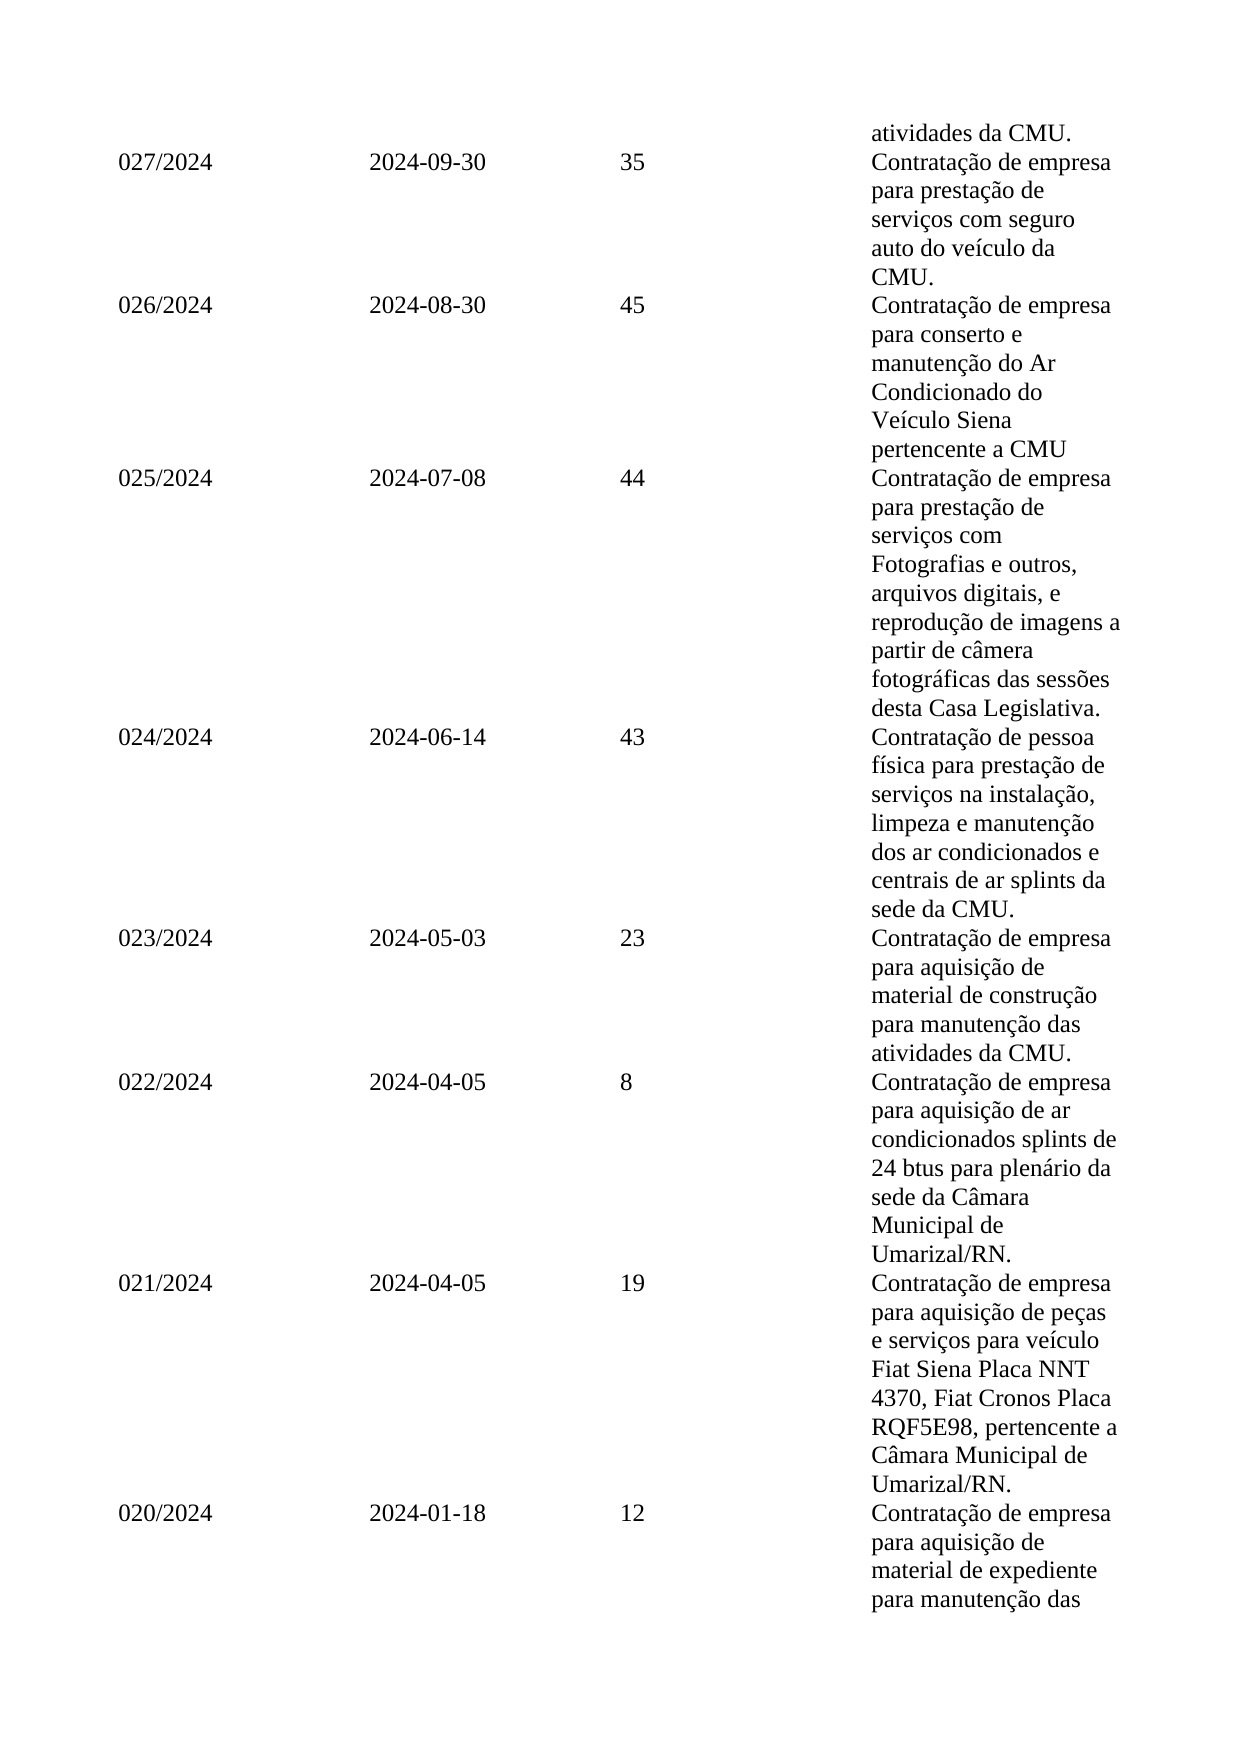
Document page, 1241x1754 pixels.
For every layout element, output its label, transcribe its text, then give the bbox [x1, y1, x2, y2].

table_cell 2024-05-03 [369, 923, 620, 1067]
table_cell 2024-07-08 [369, 463, 620, 722]
table_cell [620, 118, 871, 147]
table_cell 025/2024 [118, 463, 369, 722]
table_cell 8 [620, 1067, 871, 1268]
table_cell Contratação de empresa para aquisição de material de construção para manutenção das atividades da CMU. [871, 923, 1122, 1067]
table_cell Contratação de empresa para aquisição de ar condicionados splints de 24 btus para plenário da sede da Câmara Municipal de Umarizal/RN. [871, 1067, 1122, 1268]
table_cell 021/2024 [118, 1268, 369, 1498]
table_cell 2024-09-30 [369, 147, 620, 291]
table_cell 23 [620, 923, 871, 1067]
table_cell 020/2024 [118, 1498, 369, 1613]
table_cell Contratação de empresa para aquisição de material de expediente para manutenção das [871, 1498, 1122, 1613]
table_cell 2024-06-14 [369, 722, 620, 923]
table_cell 027/2024 [118, 147, 369, 291]
table_cell 19 [620, 1268, 871, 1498]
table_cell Contratação de empresa para conserto e manutenção do Ar Condicionado do Veículo Siena pertencente a CMU [871, 291, 1122, 463]
table_cell 44 [620, 463, 871, 722]
table_cell Contratação de empresa para prestação de serviços com Fotografias e outros, arquivos digitais, e reprodução de imagens a partir de câmera fotográficas das sessões desta Casa Legislativa. [871, 463, 1122, 722]
table_cell [118, 118, 369, 147]
table_cell 45 [620, 291, 871, 463]
table_cell 43 [620, 722, 871, 923]
table_cell Contratação de pessoa física para prestação de serviços na instalação, limpeza e manutenção dos ar condicionados e centrais de ar splints da sede da CMU. [871, 722, 1122, 923]
table_cell Contratação de empresa para aquisição de peças e serviços para veículo Fiat Siena Placa NNT 4370, Fiat Cronos Placa RQF5E98, pertencente a Câmara Municipal de Umarizal/RN. [871, 1268, 1122, 1498]
table_cell 2024-04-05 [369, 1268, 620, 1498]
table_cell 023/2024 [118, 923, 369, 1067]
table_cell 12 [620, 1498, 871, 1613]
table_cell 022/2024 [118, 1067, 369, 1268]
table_cell 024/2024 [118, 722, 369, 923]
table_cell Contratação de empresa para prestação de serviços com seguro auto do veículo da CMU. [871, 147, 1122, 291]
table_cell 2024-04-05 [369, 1067, 620, 1268]
table_cell [369, 118, 620, 147]
table_cell 2024-01-18 [369, 1498, 620, 1613]
table_cell 026/2024 [118, 291, 369, 463]
table_cell 35 [620, 147, 871, 291]
table_cell atividades da CMU. [871, 118, 1122, 147]
table_cell 2024-08-30 [369, 291, 620, 463]
